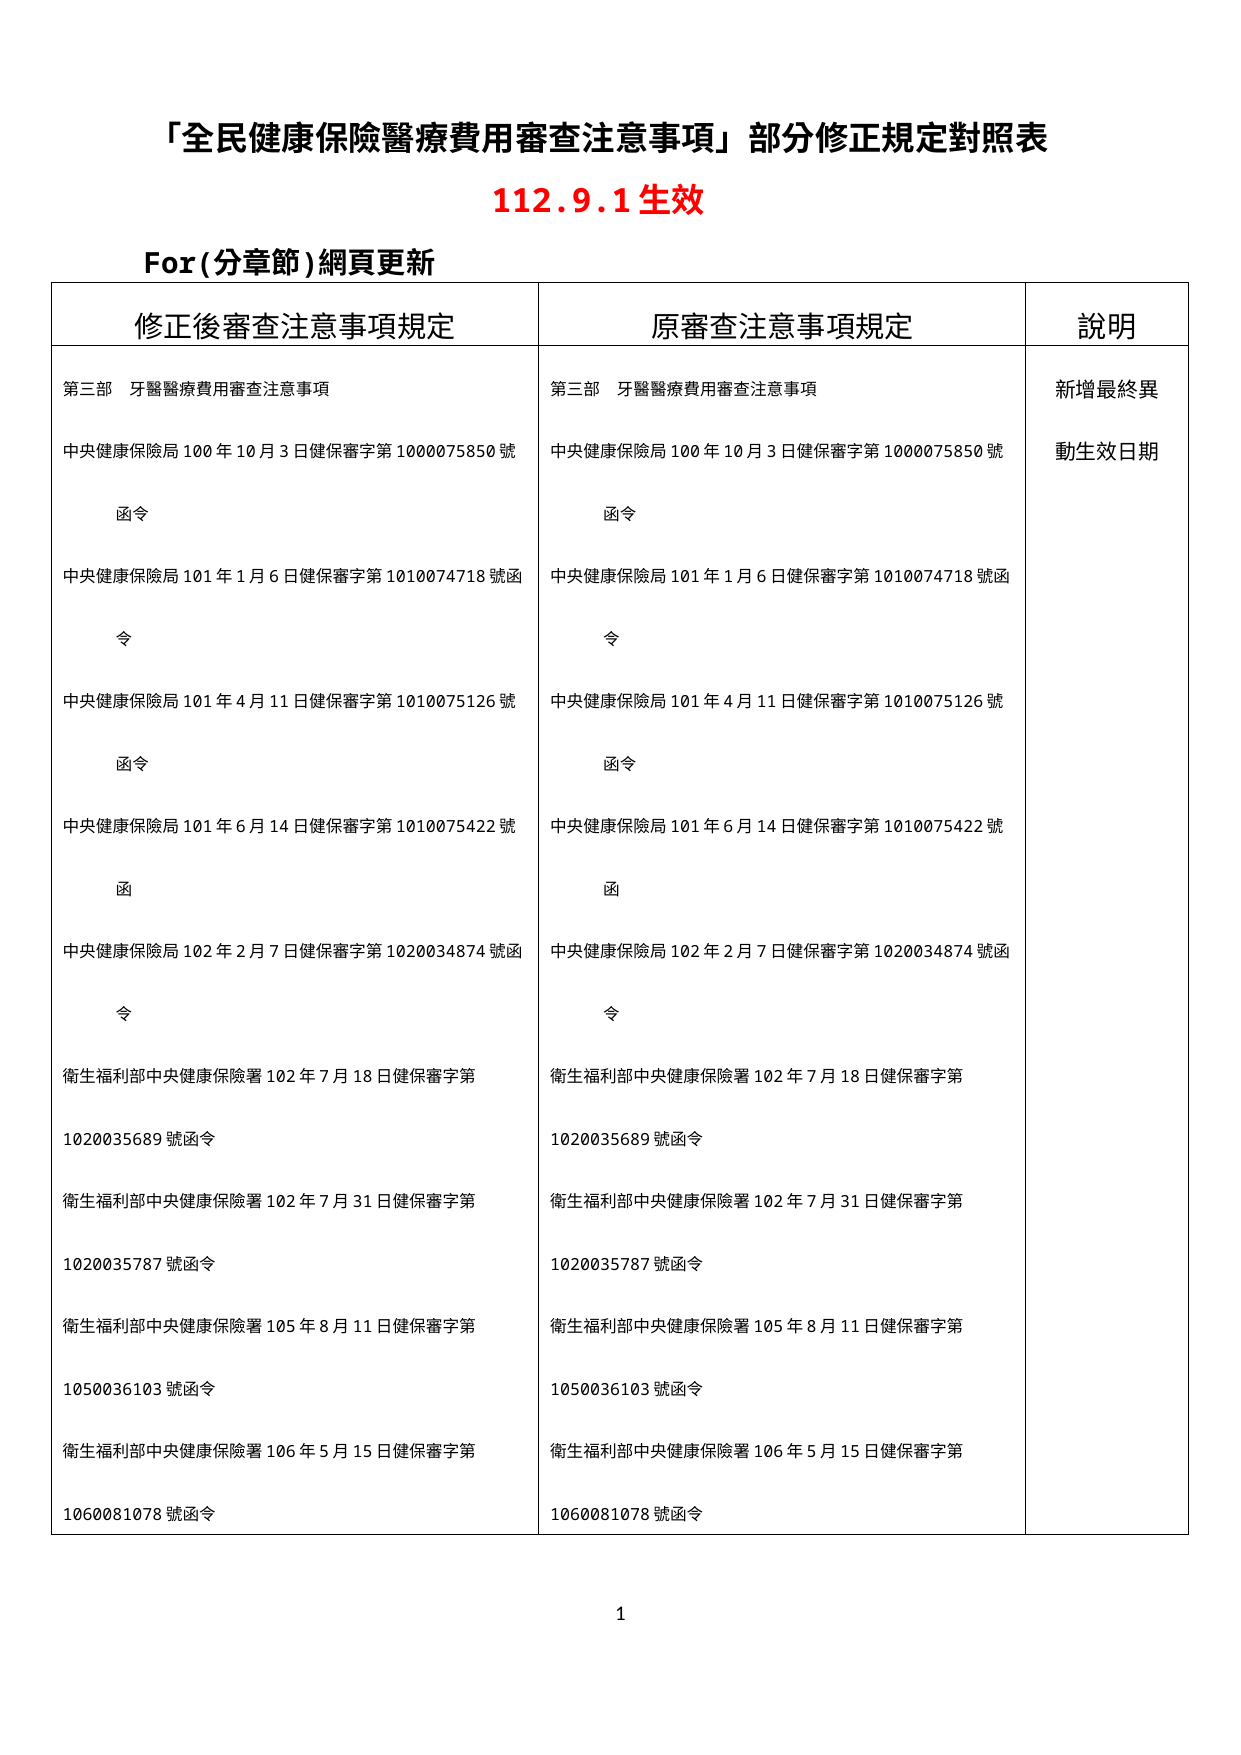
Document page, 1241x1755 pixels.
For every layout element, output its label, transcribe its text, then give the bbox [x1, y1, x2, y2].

table_header 修正後審查注意事項規定 [52, 283, 538, 345]
text 112.9.1生效 [143, 157, 1053, 219]
table_header 原審查注意事項規定 [539, 283, 1025, 345]
text 「全民健康保險醫療費用審查注意事項」部分修正規定對照表 [143, 94, 1053, 157]
text For(分章節)網頁更新 [143, 219, 1053, 282]
table_cell 第三部 牙醫醫療費用審查注意事項 中央健康保險局100年10月3日健保審字第1000075850號函令 中央健康保險局101年1月6日健保審字第1010074718號函令 中央健康保險局101年4月11日健保審字第1010075126號函令 中央健康保險局101年6月14日健保審字第1010075422號函 中央健康保險局102年2月7日健保審字第1020034874號函令 衛生福利部中央健康保險署102年7月18日健保審字第 1020035689號函令 衛生福利部中央健康保險署102年7月31日健保審字第 1020035787號函令 衛生福利部中央健康保險署105年8月11日健保審字第 1050036103號函令 衛生福利部中央健康保險署106年5月15日健保審字第 1060081078號函令 [539, 346, 1025, 1534]
table_cell 第三部 牙醫醫療費用審查注意事項 中央健康保險局100年10月3日健保審字第1000075850號函令 中央健康保險局101年1月6日健保審字第1010074718號函令 中央健康保險局101年4月11日健保審字第1010075126號函令 中央健康保險局101年6月14日健保審字第1010075422號函 中央健康保險局102年2月7日健保審字第1020034874號函令 衛生福利部中央健康保險署102年7月18日健保審字第 1020035689號函令 衛生福利部中央健康保險署102年7月31日健保審字第 1020035787號函令 衛生福利部中央健康保險署105年8月11日健保審字第 1050036103號函令 衛生福利部中央健康保險署106年5月15日健保審字第 1060081078號函令 [52, 346, 538, 1534]
table_cell 新增最終異 動生效日期 [1026, 346, 1188, 1534]
table_header 說明 [1026, 283, 1188, 345]
